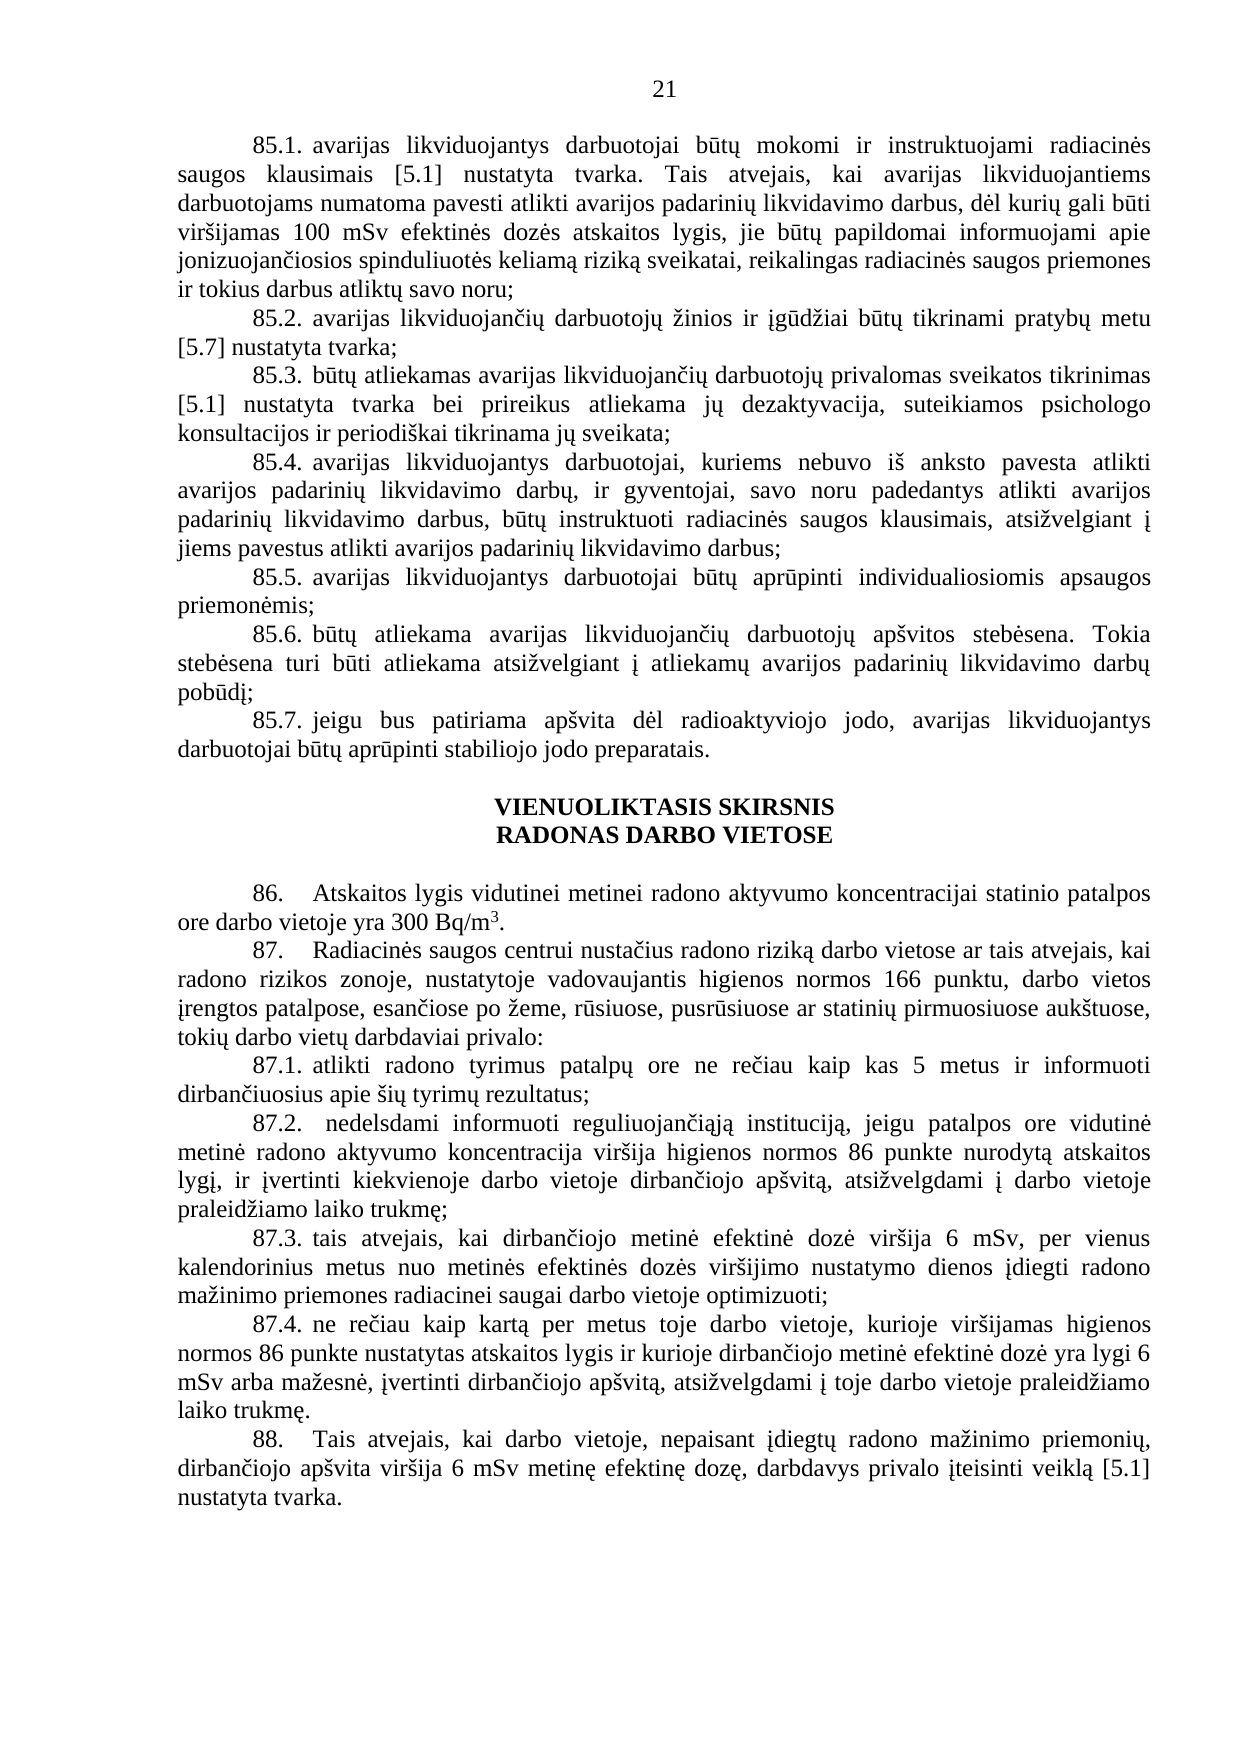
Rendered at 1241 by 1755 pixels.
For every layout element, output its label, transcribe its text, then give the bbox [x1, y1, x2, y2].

subtitle RADONAS DARBO VIETOSE [177, 821, 1152, 849]
text 85.1. avarijas likviduojantys darbuotojai būtų mokomi ir instruktuojami radiacinės saugos klausimais [5.1] nustatyta tvarka. Tais atvejais, kai avarijas likviduojantiems darbuotojams numatoma pavesti atlikti avarijos padarinių likvidavimo darbus, dėl kurių gali būti viršijamas 100 mSv efektinės dozės atskaitos lygis, jie būtų papildomai informuojami apie jonizuojančiosios spinduliuotės keliamą riziką sveikatai, reikalingas radiacinės saugos priemones ir tokius darbus atliktų savo noru; [177, 131, 1152, 303]
text 85.4. avarijas likviduojantys darbuotojai, kuriems nebuvo iš anksto pavesta atlikti avarijos padarinių likvidavimo darbų, ir gyventojai, savo noru padedantys atlikti avarijos padarinių likvidavimo darbus, būtų instruktuoti radiacinės saugos klausimais, atsižvelgiant į jiems pavestus atlikti avarijos padarinių likvidavimo darbus; [177, 447, 1152, 562]
text 87.4. ne rečiau kaip kartą per metus toje darbo vietoje, kurioje viršijamas higienos normos 86 punkte nustatytas atskaitos lygis ir kurioje dirbančiojo metinė efektinė dozė yra lygi 6 mSv arba mažesnė, įvertinti dirbančiojo apšvitą, atsižvelgdami į toje darbo vietoje praleidžiamo laiko trukmę. [177, 1309, 1152, 1424]
text 85.5. avarijas likviduojantys darbuotojai būtų aprūpinti individualiosiomis apsaugos priemonėmis; [177, 562, 1152, 619]
text 85.7. jeigu bus patiriama apšvita dėl radioaktyviojo jodo, avarijas likviduojantys darbuotojai būtų aprūpinti stabiliojo jodo preparatais. [177, 706, 1152, 763]
text 85.6. būtų atliekama avarijas likviduojančių darbuotojų apšvitos stebėsena. Tokia stebėsena turi būti atliekama atsižvelgiant į atliekamų avarijos padarinių likvidavimo darbų pobūdį; [177, 619, 1152, 706]
text 85.3. būtų atliekamas avarijas likviduojančių darbuotojų privalomas sveikatos tikrinimas [5.1] nustatyta tvarka bei prireikus atliekama jų dezaktyvacija, suteikiamos psichologo konsultacijos ir periodiškai tikrinama jų sveikata; [177, 361, 1152, 447]
text 87.3. tais atvejais, kai dirbančiojo metinė efektinė dozė viršija 6 mSv, per vienus kalendorinius metus nuo metinės efektinės dozės viršijimo nustatymo dienos įdiegti radono mažinimo priemones radiacinei saugai darbo vietoje optimizuoti; [177, 1223, 1152, 1309]
text 88. Tais atvejais, kai darbo vietoje, nepaisant įdiegtų radono mažinimo priemonių, dirbančiojo apšvita viršija 6 mSv metinę efektinę dozę, darbdavys privalo įteisinti veiklą [5.1] nustatyta tvarka. [177, 1424, 1152, 1511]
text 85.2. avarijas likviduojančių darbuotojų žinios ir įgūdžiai būtų tikrinami pratybų metu [5.7] nustatyta tvarka; [177, 303, 1152, 361]
text 86. Atskaitos lygis vidutinei metinei radono aktyvumo koncentracijai statinio patalpos ore darbo vietoje yra 300 Bq/m3. [177, 878, 1152, 936]
text 87.2. nedelsdami informuoti reguliuojančiąją instituciją, jeigu patalpos ore vidutinė metinė radono aktyvumo koncentracija viršija higienos normos 86 punkte nurodytą atskaitos lygį, ir įvertinti kiekvienoje darbo vietoje dirbančiojo apšvitą, atsižvelgdami į darbo vietoje praleidžiamo laiko trukmę; [177, 1108, 1152, 1223]
text 87.1. atlikti radono tyrimus patalpų ore ne rečiau kaip kas 5 metus ir informuoti dirbančiuosius apie šių tyrimų rezultatus; [177, 1051, 1152, 1108]
subtitle VIENUOLIKTASIS SKIRSNIS [177, 792, 1152, 821]
text 87. Radiacinės saugos centrui nustačius radono riziką darbo vietose ar tais atvejais, kai radono rizikos zonoje, nustatytoje vadovaujantis higienos normos 166 punktu, darbo vietos įrengtos patalpose, esančiose po žeme, rūsiuose, pusrūsiuose ar statinių pirmuosiuose aukštuose, tokių darbo vietų darbdaviai privalo: [177, 936, 1152, 1051]
